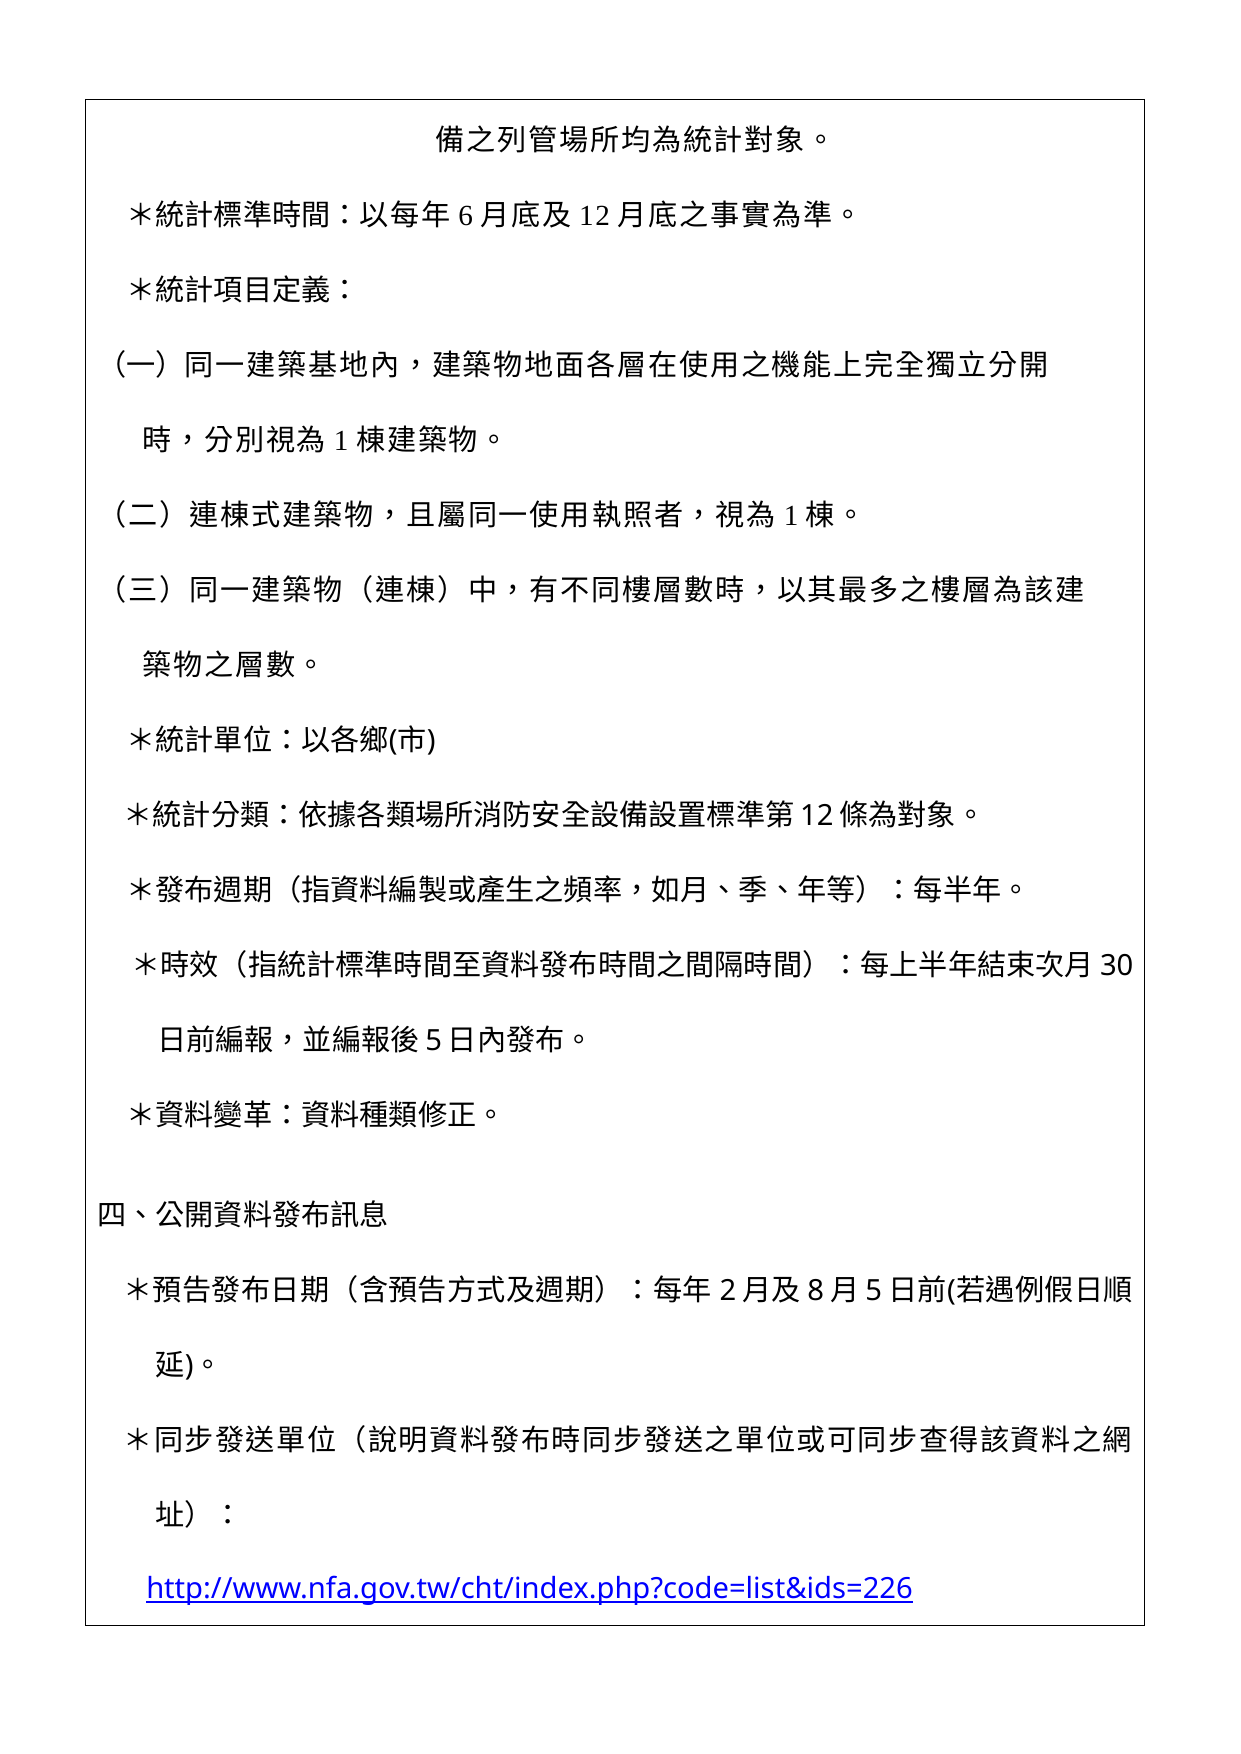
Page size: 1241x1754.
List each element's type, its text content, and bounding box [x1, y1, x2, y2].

table_header 備之列管場所均為統計對象。 ＊統計標準時間：以每年6月底及12月底之事實為準。 ＊統計項目定義： （一）同一建築基地內，建築物地面各層在使用之機能上完全獨立分開 時，分別視為1棟建築物。 （二）連棟式建築物，且屬同一使用執照者，視為1棟。 （三）同一建築物（連棟）中，有不同樓層數時，以其最多之樓層為該建 築物之層數。 ＊統計單位：以各鄉(市) ＊統計分類：依據各類場所消防安全設備設置標準第12條為對象。 ＊發布週期（指資料編製或產生之頻率，如月、季、年等）：每半年。 ＊時效（指統計標準時間至資料發布時間之間隔時間）：每上半年結束次月30日前編報，並編報後5日內發布。 ＊資料變革：資料種類修正。 四、公開資料發布訊息 ＊預告發布日期（含預告方式及週期）：每年2月及8月5日前(若遇例假日順延)。 ＊同步發送單位（說明資料發布時同步發送之單位或可同步查得該資料之網址）： http://www.nfa.gov.tw/cht/index.php?code=list&ids=226 [86, 100, 1144, 1625]
